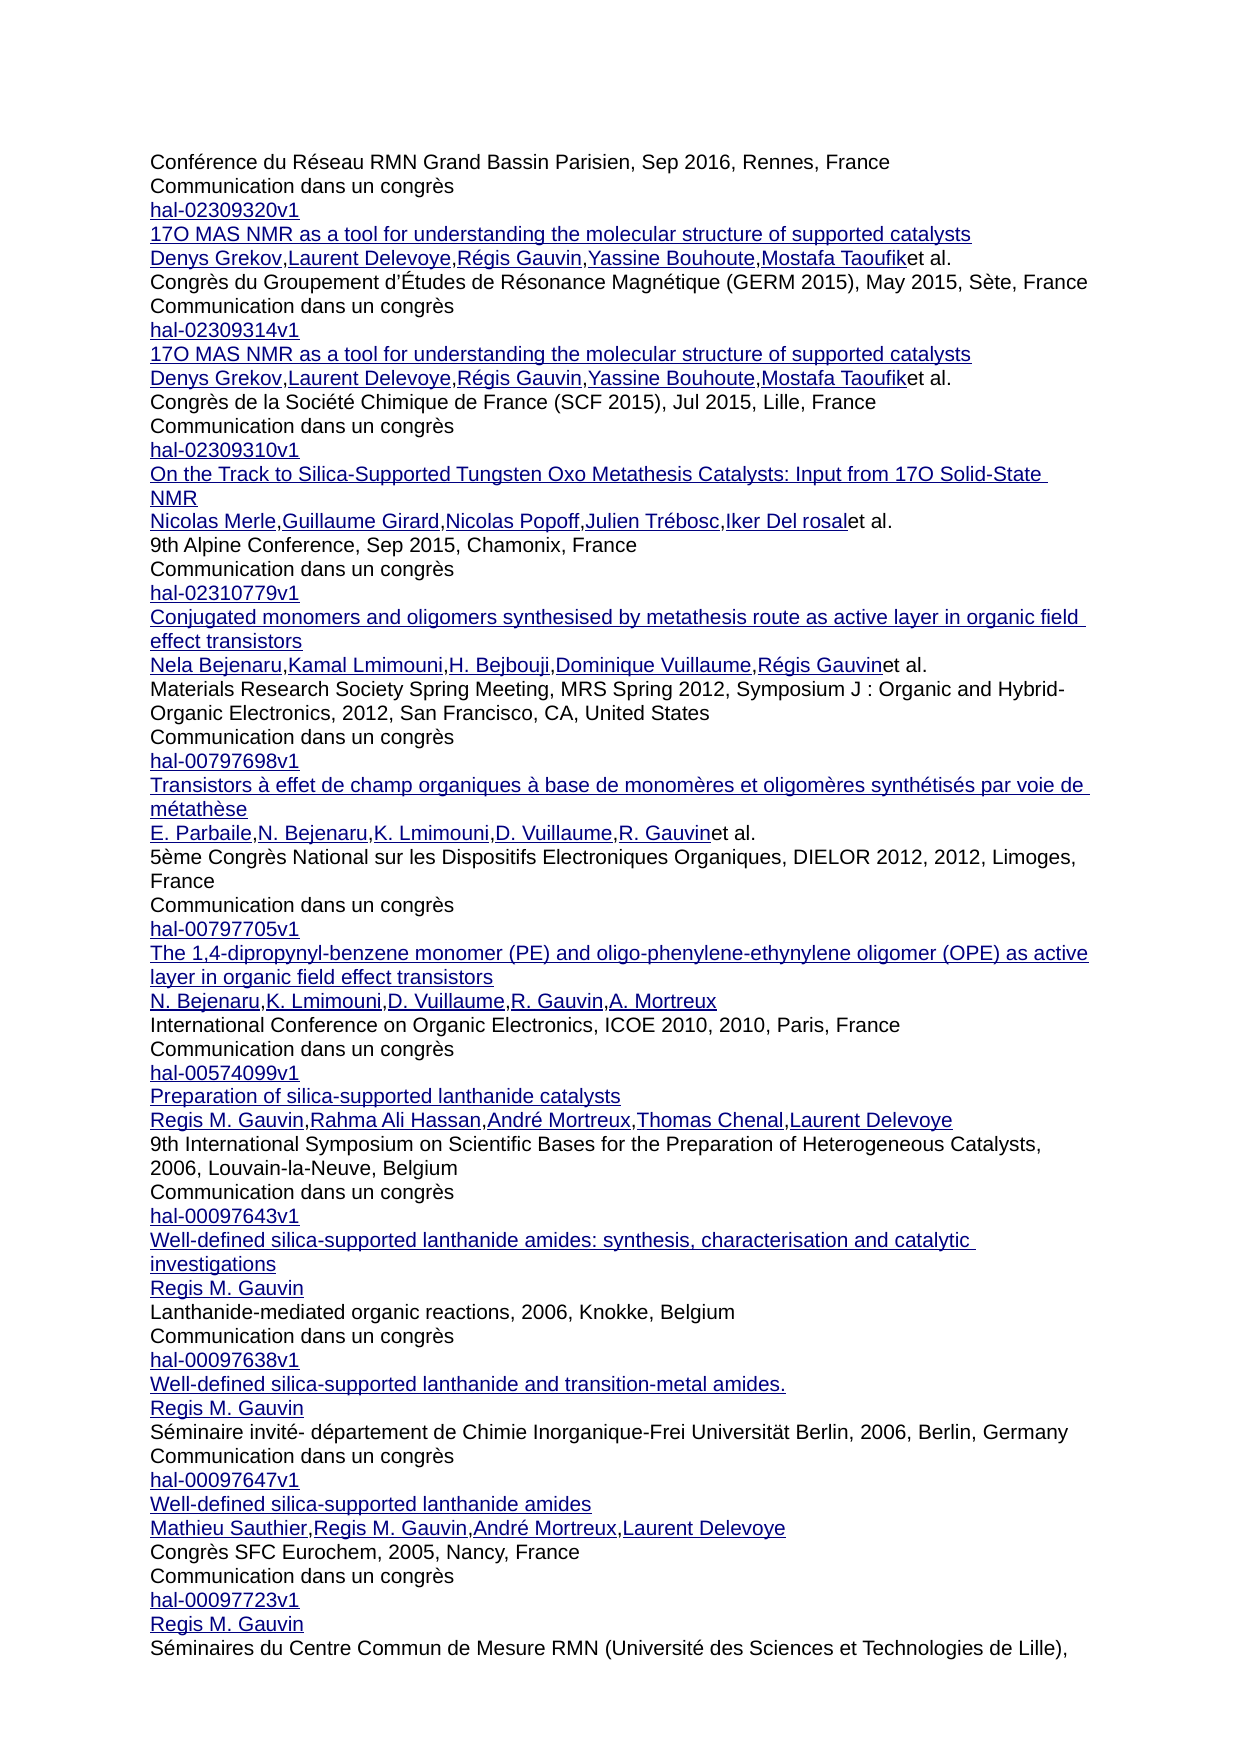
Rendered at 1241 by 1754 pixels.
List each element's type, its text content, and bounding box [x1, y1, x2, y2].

table_cell On the Track to Silica-Supported Tungsten Oxo Metathesis Catalysts: Input from 17O Solid-State NMR Nicolas Merle,Guillaume Girard,Nicolas Popoff,Julien Trébosc,Iker Del rosalet al. 9th Alpine Conference, Sep 2015, Chamonix, France Communication dans un congrès hal-02310779v1 [150, 461, 1090, 605]
table_cell Conjugated monomers and oligomers synthesised by metathesis route as active layer in organic field effect transistors Nela Bejenaru,Kamal Lmimouni,H. Bejbouji,Dominique Vuillaume,Régis Gauvinet al. Materials Research Society Spring Meeting, MRS Spring 2012, Symposium J : Organic and Hybrid-Organic Electronics, 2012, San Francisco, CA, United States Communication dans un congrès hal-00797698v1 [150, 605, 1090, 773]
table_cell métathèse E. Parbaile,N. Bejenaru,K. Lmimouni,D. Vuillaume,R. Gauvinet al. 5ème Congrès National sur les Dispositifs Electroniques Organiques, DIELOR 2012, 2012, Limoges, France Communication dans un congrès hal-00797705v1 [150, 795, 1090, 941]
table_cell Conférence du Réseau RMN Grand Bassin Parisien, Sep 2016, Rennes, France Communication dans un congrès hal-02309320v1 [150, 150, 1090, 222]
table_cell Well-defined silica-supported lanthanide amides Mathieu Sauthier,Regis M. Gauvin,André Mortreux,Laurent Delevoye Congrès SFC Eurochem, 2005, Nancy, France Communication dans un congrès hal-00097723v1 [150, 1492, 1090, 1611]
table_cell 17O MAS NMR as a tool for understanding the molecular structure of supported catalysts Denys Grekov,Laurent Delevoye,Régis Gauvin,Yassine Bouhoute,Mostafa Taoufiket al. Congrès de la Société Chimique de France (SCF 2015), Jul 2015, Lille, France Communication dans un congrès hal-02309310v1 [150, 342, 1090, 461]
table_cell The 1,4-dipropynyl-benzene monomer (PE) and oligo-phenylene-ethynylene oligomer (OPE) as active layer in organic field effect transistors N. Bejenaru,K. Lmimouni,D. Vuillaume,R. Gauvin,A. Mortreux International Conference on Organic Electronics, ICOE 2010, 2010, Paris, France Communication dans un congrès hal-00574099v1 [150, 941, 1090, 1084]
table_cell Well-defined silica-supported lanthanide amides: synthesis, characterisation and catalytic investigations Regis M. Gauvin Lanthanide-mediated organic reactions, 2006, Knokke, Belgium Communication dans un congrès hal-00097638v1 [150, 1228, 1090, 1372]
table_cell Preparation of silica-supported lanthanide catalysts Regis M. Gauvin,Rahma Ali Hassan,André Mortreux,Thomas Chenal,Laurent Delevoye 9th International Symposium on Scientific Bases for the Preparation of Heterogeneous Catalysts, 2006, Louvain-la-Neuve, Belgium Communication dans un congrès hal-00097643v1 [150, 1084, 1090, 1228]
table_cell Catalyseurs greffés: apports de la spectroscopie RMN Regis M. Gauvin Séminaires du Centre Commun de Mesure RMN (Université des Sciences et Technologies de Lille), 2005, Villeneuve d'Ascq, France Communication dans un congrès hal-00097654v1 [150, 1611, 1090, 1659]
table_cell 17O MAS NMR as a tool for understanding the molecular structure of supported catalysts Denys Grekov,Laurent Delevoye,Régis Gauvin,Yassine Bouhoute,Mostafa Taoufiket al. Congrès du Groupement d’Études de Résonance Magnétique (GERM 2015), May 2015, Sète, France Communication dans un congrès hal-02309314v1 [150, 222, 1090, 342]
table_cell Transistors à effet de champ organiques à base de monomères et oligomères synthétisés par voie de [150, 773, 1090, 794]
table_cell Well-defined silica-supported lanthanide and transition-metal amides. Regis M. Gauvin Séminaire invité- département de Chimie Inorganique-Frei Universität Berlin, 2006, Berlin, Germany Communication dans un congrès hal-00097647v1 [150, 1372, 1090, 1492]
